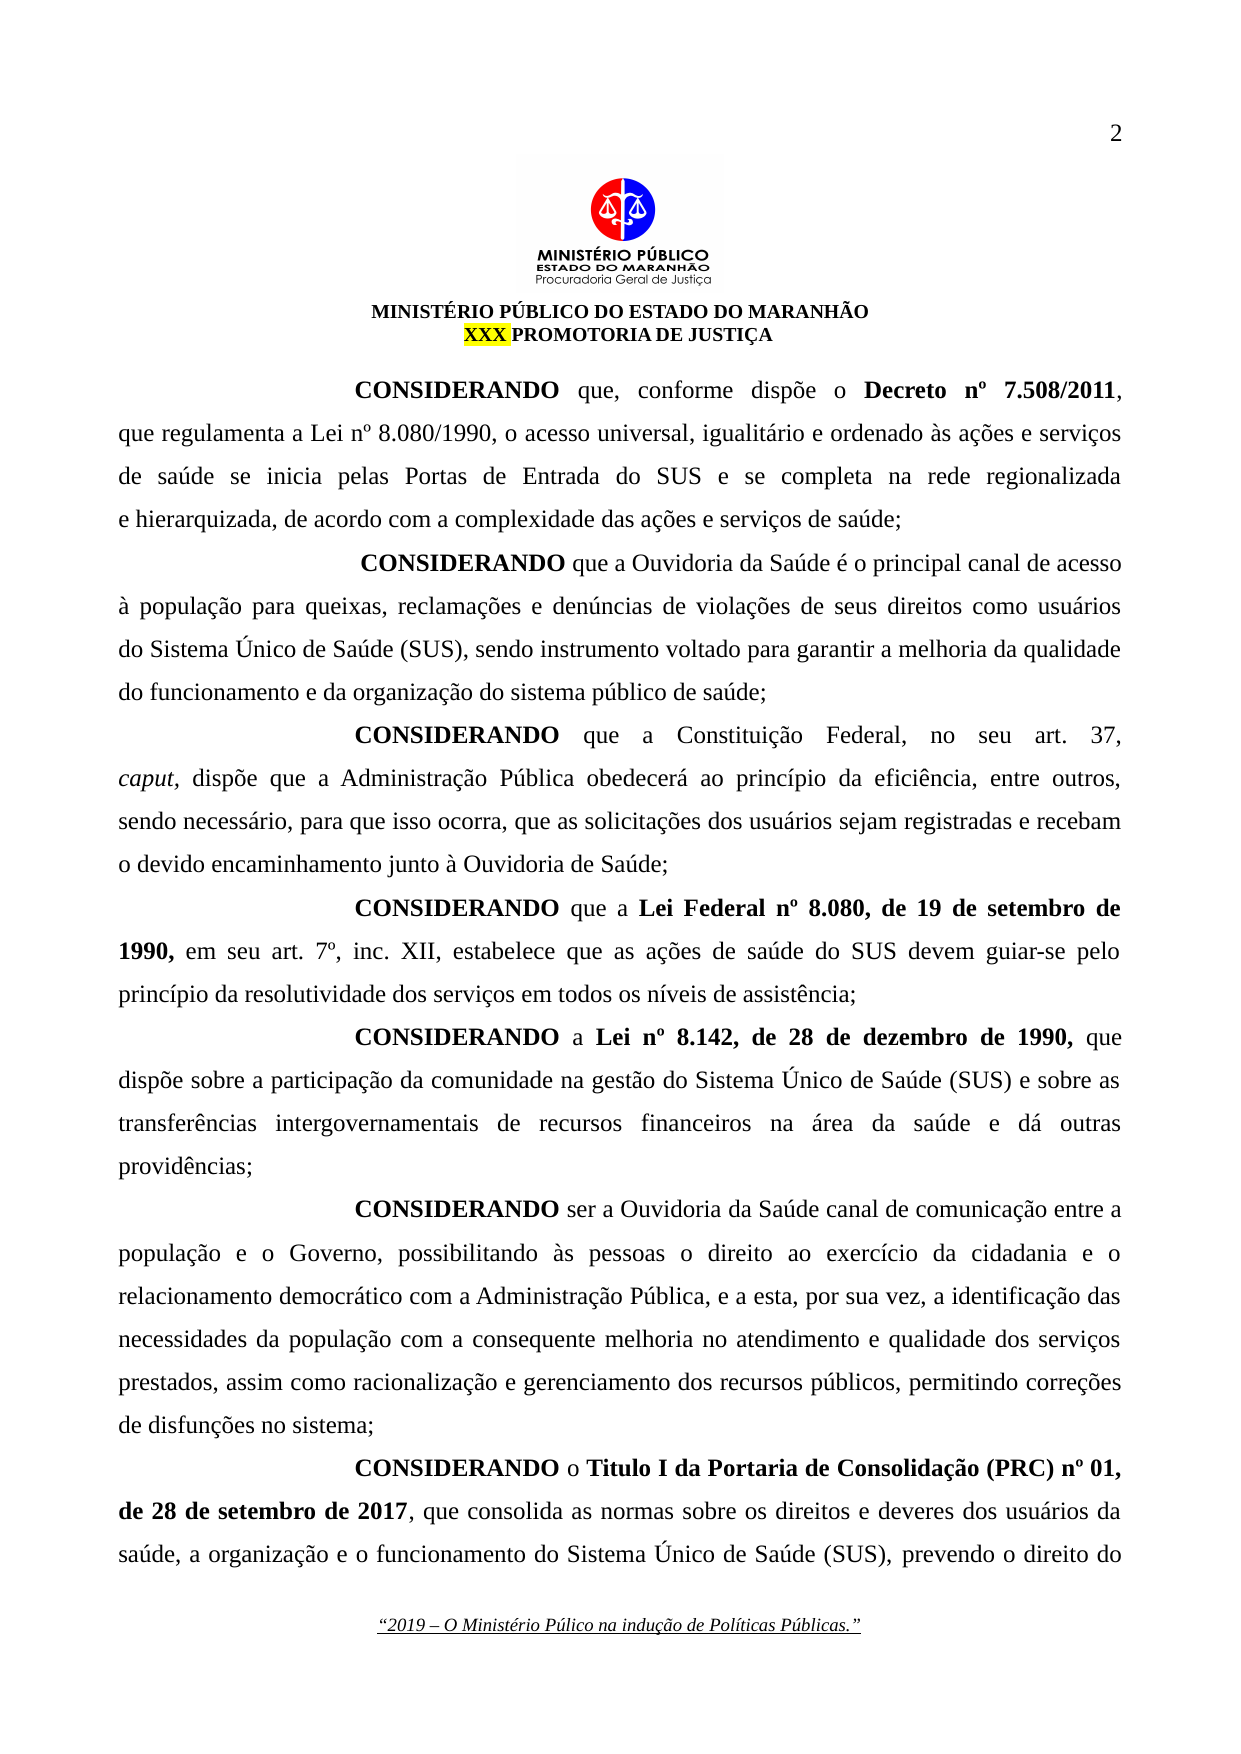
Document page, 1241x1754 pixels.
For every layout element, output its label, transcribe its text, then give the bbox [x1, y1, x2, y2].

text CONSIDERANDO ser a Ouvidoria da Saúde canal de comunicação entre a população e o Governo, possibilitando às pessoas o direito ao exercício da cidadania e o relacionamento democrático com a Administração Pública, e a esta, por sua vez, a identificação das necessidades da população com a consequente melhoria no atendimento e qualidade dos serviços prestados, assim como racionalização e gerenciamento dos recursos públicos, permitindo correções de disfunções no sistema; [118, 1194, 1122, 1439]
text CONSIDERANDO o Titulo I da Portaria de Consolidação (PRC) nº 01, de 28 de setembro de 2017, que consolida as normas sobre os direitos e deveres dos usuários da saúde, a organização e o funcionamento do Sistema Único de Saúde (SUS), prevendo o direito do [118, 1453, 1122, 1568]
picture [516, 154, 724, 293]
text CONSIDERANDO que a Lei Federal nº 8.080, de 19 de setembro de 1990, em seu art. 7º, inc. XII, estabelece que as ações de saúde do SUS devem guiar-se pelo princípio da resolutividade dos serviços em todos os níveis de assistência; [118, 893, 1122, 1008]
text CONSIDERANDO que, conforme dispõe o Decreto nº 7.508/2011, que regulamenta a Lei nº 8.080/1990, o acesso universal, igualitário e ordenado às ações e serviços de saúde se inicia pelas Portas de Entrada do SUS e se completa na rede regionalizada e hierarquizada, de acordo com a complexidade das ações e serviços de saúde; [118, 375, 1122, 533]
text CONSIDERANDO a Lei nº 8.142, de 28 de dezembro de 1990, que dispõe sobre a participação da comunidade na gestão do Sistema Único de Saúde (SUS) e sobre as transferências intergovernamentais de recursos financeiros na área da saúde e dá outras providências; [118, 1022, 1122, 1180]
text CONSIDERANDO que a Ouvidoria da Saúde é o principal canal de acesso à população para queixas, reclamações e denúncias de violações de seus direitos como usuários do Sistema Único de Saúde (SUS), sendo instrumento voltado para garantir a melhoria da qualidade do funcionamento e da organização do sistema público de saúde; [118, 548, 1122, 706]
text CONSIDERANDO que a Constituição Federal, no seu art. 37, caput, dispõe que a Administração Pública obedecerá ao princípio da eficiência, entre outros, sendo necessário, para que isso ocorra, que as solicitações dos usuários sejam registradas e recebam o devido encaminhamento junto à Ouvidoria de Saúde; [118, 720, 1122, 878]
